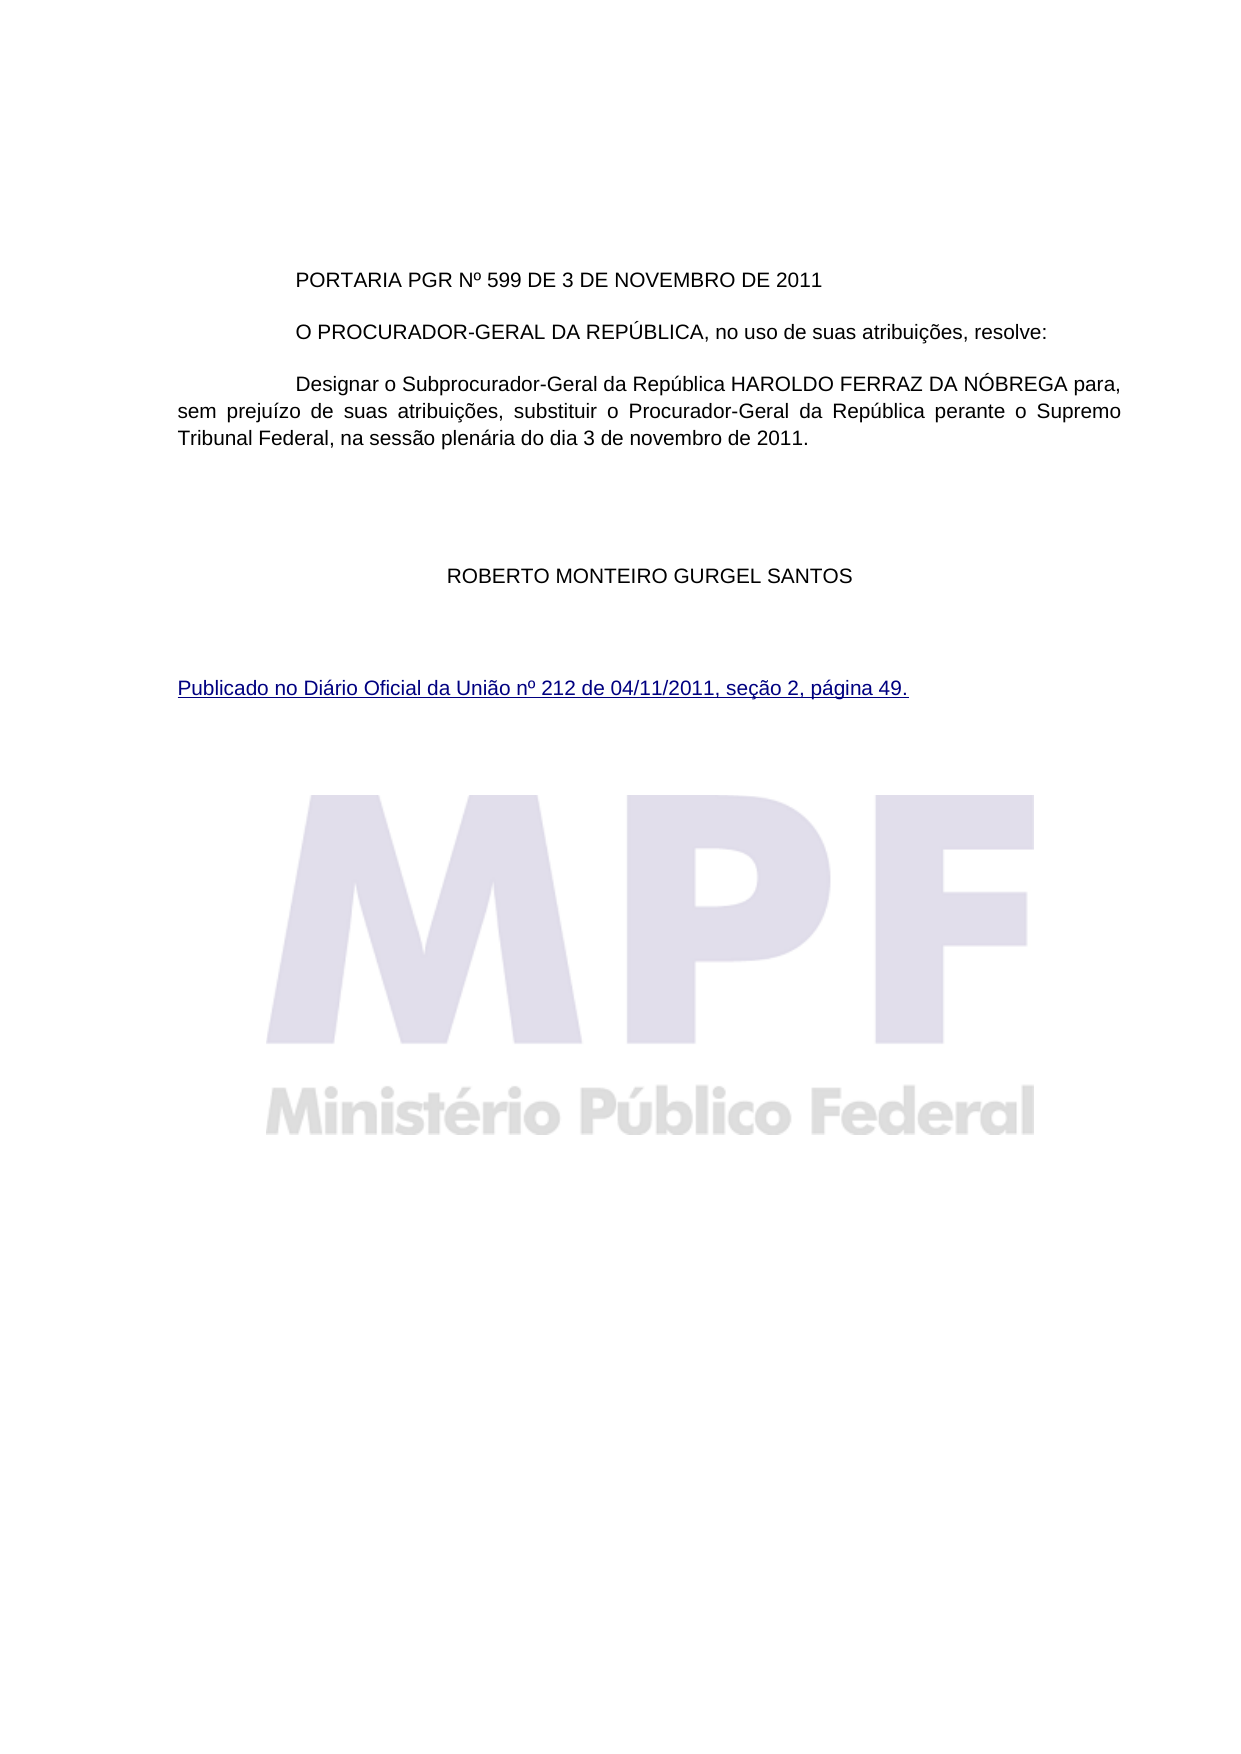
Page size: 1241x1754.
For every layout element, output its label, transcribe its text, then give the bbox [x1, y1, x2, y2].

text O PROCURADOR-GERAL DA REPÚBLICA, no uso de suas atribuições, resolve: [177, 318, 1122, 345]
picture [266, 795, 1034, 1136]
text ROBERTO MONTEIRO GURGEL SANTOS [177, 565, 1122, 588]
text PORTARIA PGR Nº 599 DE 3 DE NOVEMBRO DE 2011 [177, 266, 1122, 293]
text Publicado no Diário Oficial da União nº 212 de 04/11/2011, seção 2, página 49. [177, 676, 1122, 700]
text Designar o Subprocurador-Geral da República HAROLDO FERRAZ DA NÓBREGA para, sem prejuízo de suas atribuições, substituir o Procurador-Geral da República perante o Supremo Tribunal Federal, na sessão plenária do dia 3 de novembro de 2011. [177, 370, 1122, 451]
